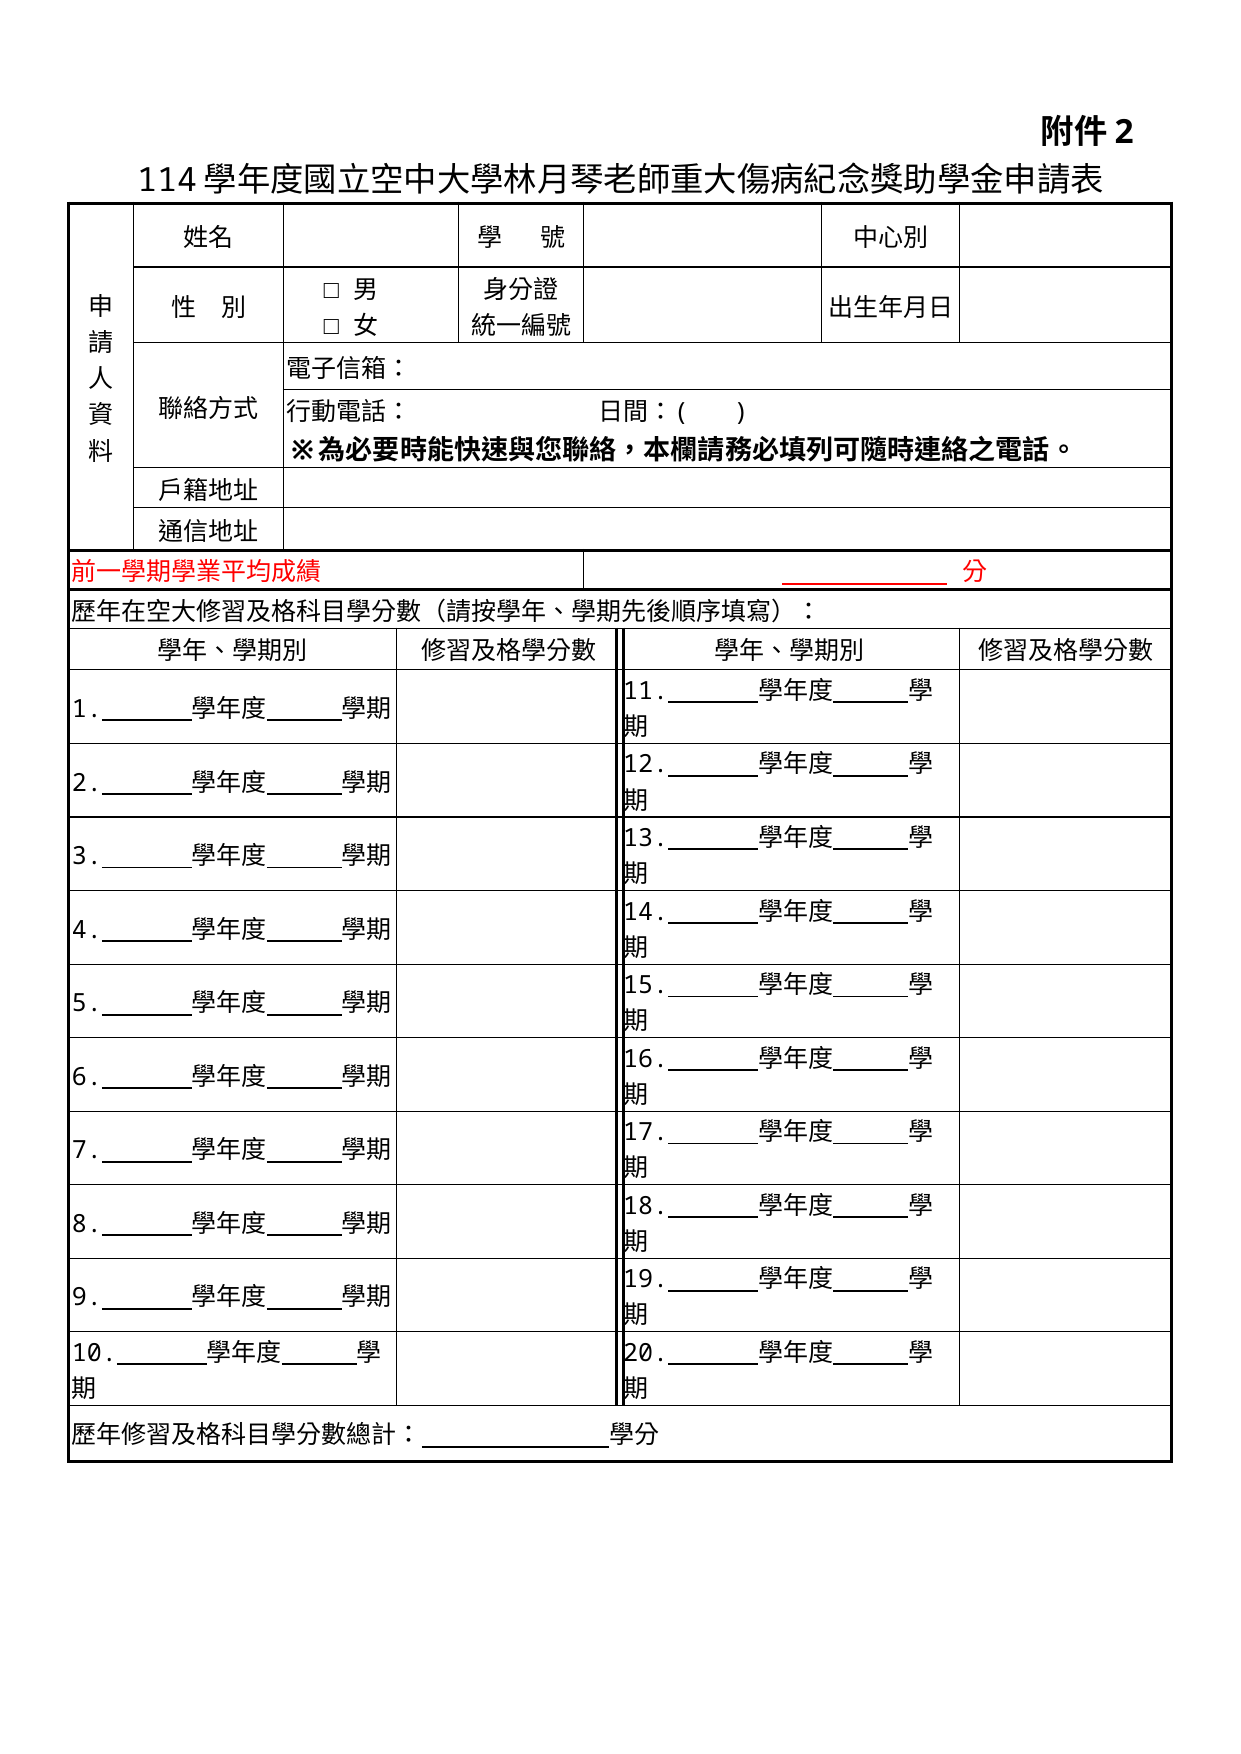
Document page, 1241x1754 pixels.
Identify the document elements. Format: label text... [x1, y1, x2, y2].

table_cell 19. 學年度 學期 [625, 1259, 959, 1331]
table_cell 17. 學年度 學期 [625, 1112, 959, 1184]
table_cell 13. 學年度 學期 [625, 818, 959, 890]
table_header 姓名 [134, 205, 283, 266]
table_cell 20. 學年度 學期 [625, 1332, 959, 1405]
table_cell [397, 1038, 615, 1111]
table_cell [960, 965, 1170, 1037]
table_cell 聯絡方式 [134, 343, 283, 467]
table_cell [397, 1332, 615, 1405]
table_cell 15. 學年度 學期 [625, 965, 959, 1037]
table_cell 行動電話： 日間：( ) ※為必要時能快速與您聯絡，本欄請務必填列可隨時連絡之電話。 [284, 390, 1170, 467]
text 附件2 [106, 65, 1134, 153]
table_cell [397, 1259, 615, 1331]
table_cell 戶籍地址 [134, 468, 283, 507]
table_cell 4. 學年度 學期 [70, 891, 396, 963]
table_cell [960, 1259, 1170, 1331]
table_header [284, 205, 458, 266]
table_cell 通信地址 [134, 508, 283, 549]
table_cell [960, 1185, 1170, 1258]
table_cell [960, 1038, 1170, 1111]
table_cell 2. 學年度 學期 [70, 744, 396, 816]
table_cell [397, 1185, 615, 1258]
table_cell 身分證 統一編號 [459, 268, 583, 342]
table_cell [960, 268, 1170, 342]
table_cell 18. 學年度 學期 [625, 1185, 959, 1258]
table_cell [960, 818, 1170, 890]
table_cell [960, 1112, 1170, 1184]
table_cell [397, 965, 615, 1037]
table_cell [397, 670, 615, 743]
table_cell 10. 學年度 學期 [70, 1332, 396, 1405]
table_cell 歷年修習及格科目學分數總計： 學分 [70, 1406, 1170, 1460]
table_cell [397, 891, 615, 963]
table_cell □ 男 □ 女 [284, 268, 458, 342]
table_cell [397, 1112, 615, 1184]
table_cell 1. 學年度 學期 [70, 670, 396, 743]
text 114學年度國立空中大學林月琴老師重大傷病紀念獎助學金申請表 [106, 153, 1134, 202]
table_cell 學年、學期別 [625, 629, 959, 669]
table_cell 修習及格學分數 [397, 629, 615, 669]
table_cell 出生年月日 [822, 268, 959, 342]
table_cell [397, 818, 615, 890]
table_cell 3. 學年度 學期 [70, 818, 396, 890]
table_cell 前一學期學業平均成績 [70, 552, 583, 588]
table_cell 學年、學期別 [70, 629, 396, 669]
table_cell [584, 268, 821, 342]
table_cell [960, 1332, 1170, 1405]
table_cell 電子信箱： [284, 343, 1170, 388]
table_cell 14. 學年度 學期 [625, 891, 959, 963]
table_cell 9. 學年度 學期 [70, 1259, 396, 1331]
table_header [960, 205, 1170, 266]
table_cell 歷年在空大修習及格科目學分數（請按學年、學期先後順序填寫）： [70, 591, 1170, 627]
table_cell 11. 學年度 學期 [625, 670, 959, 743]
table_cell [284, 508, 1170, 549]
table_cell [960, 744, 1170, 816]
table_cell 5. 學年度 學期 [70, 965, 396, 1037]
table_header 中心別 [822, 205, 959, 266]
table_cell [397, 744, 615, 816]
table_cell 12. 學年度 學期 [625, 744, 959, 816]
table_cell 性 別 [134, 268, 283, 342]
table_cell 7. 學年度 學期 [70, 1112, 396, 1184]
table_header 學 號 [459, 205, 583, 266]
table_cell 修習及格學分數 [960, 629, 1170, 669]
table_cell [960, 670, 1170, 743]
table_cell 分 [584, 552, 1170, 588]
table_header 申 請 人 資 料 [70, 205, 133, 549]
table_cell 16. 學年度 學期 [625, 1038, 959, 1111]
table_cell [284, 468, 1170, 507]
table_cell 6. 學年度 學期 [70, 1038, 396, 1111]
table_header [584, 205, 821, 266]
table_cell 8. 學年度 學期 [70, 1185, 396, 1258]
table_cell [960, 891, 1170, 963]
